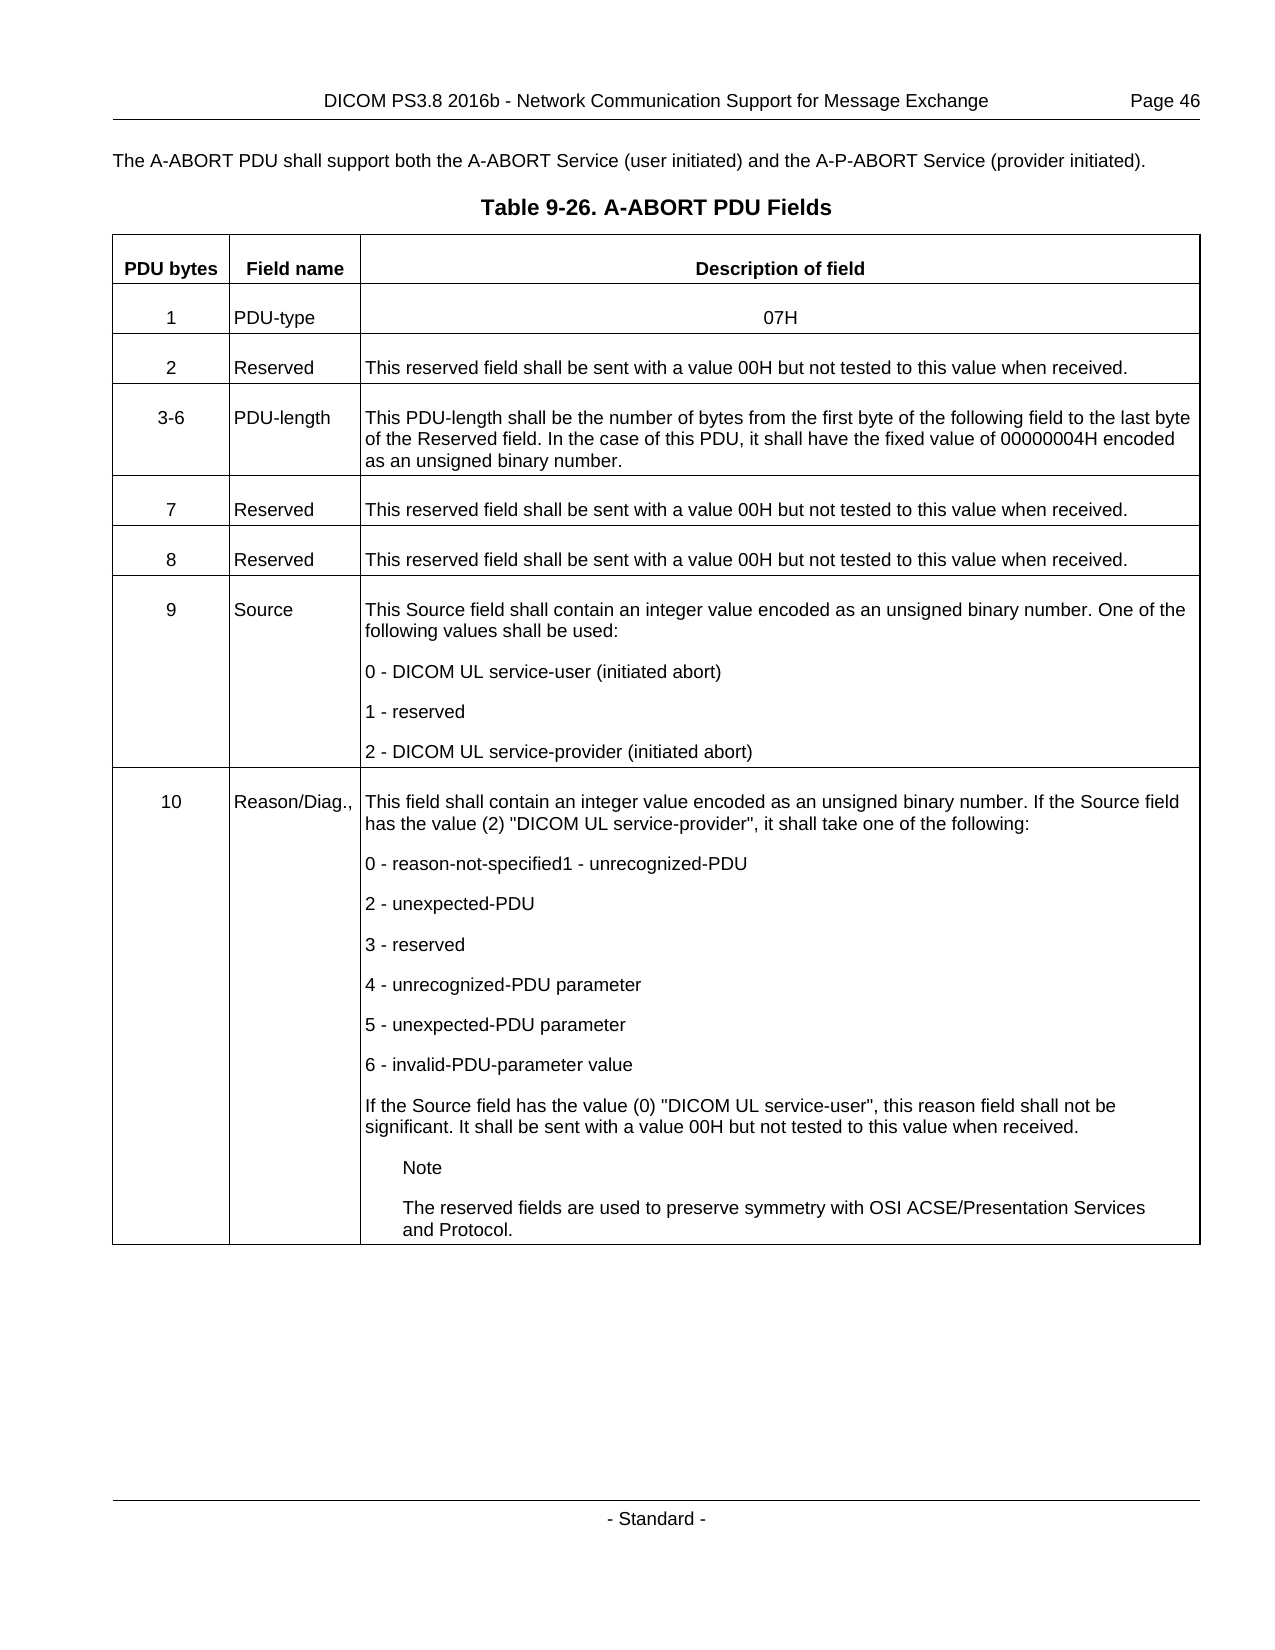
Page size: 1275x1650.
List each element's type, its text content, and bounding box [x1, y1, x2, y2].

table_cell 3-6 [113, 384, 229, 475]
text The A-ABORT PDU shall support both the A-ABORT Service (user initiated) and the A-P-ABORT Service (provider initiated). [112, 150, 1200, 172]
table_cell 07H [361, 284, 1199, 333]
table_cell This reserved field shall be sent with a value 00H but not tested to this value when received. [361, 334, 1199, 382]
table_header Field name [230, 235, 360, 283]
table_cell Reason/Diag., [230, 768, 360, 1244]
table_header Description of field [361, 235, 1199, 283]
table_cell Source [230, 576, 360, 767]
table_cell This PDU-length shall be the number of bytes from the first byte of the following field to the last byte of the Reserved field. In the case of this PDU, it shall have the fixed value of 00000004H encoded as an unsigned binary number. [361, 384, 1199, 475]
table_cell 7 [113, 476, 229, 525]
table_cell This reserved field shall be sent with a value 00H but not tested to this value when received. [361, 476, 1199, 525]
table_cell 9 [113, 576, 229, 767]
text Table 9-26. A-ABORT PDU Fields [112, 194, 1200, 220]
table_cell 1 [113, 284, 229, 333]
table_cell 2 [113, 334, 229, 382]
table_header PDU bytes [113, 235, 229, 283]
table_cell 8 [113, 526, 229, 575]
table_cell This field shall contain an integer value encoded as an unsigned binary number. If the Source field has the value (2) "DICOM UL service-provider", it shall take one of the following: 0 - reason-not-specified1 - unrecognized-PDU 2 - unexpected-PDU 3 - reserved 4 - unrecognized-PDU parameter 5 - unexpected-PDU parameter 6 - invalid-PDU-parameter value If the Source field has the value (0) "DICOM UL service-user", this reason field shall not be significant. It shall be sent with a value 00H but not tested to this value when received. Note The reserved fields are used to preserve symmetry with OSI ACSE/Presentation Services and Protocol. [361, 768, 1199, 1244]
table_cell This Source field shall contain an integer value encoded as an unsigned binary number. One of the following values shall be used: 0 - DICOM UL service-user (initiated abort) 1 - reserved 2 - DICOM UL service-provider (initiated abort) [361, 576, 1199, 767]
table_cell PDU-type [230, 284, 360, 333]
table_cell PDU-length [230, 384, 360, 475]
table_cell This reserved field shall be sent with a value 00H but not tested to this value when received. [361, 526, 1199, 575]
table_cell Reserved [230, 334, 360, 382]
table_cell Reserved [230, 526, 360, 575]
table_cell 10 [113, 768, 229, 1244]
table_cell Reserved [230, 476, 360, 525]
